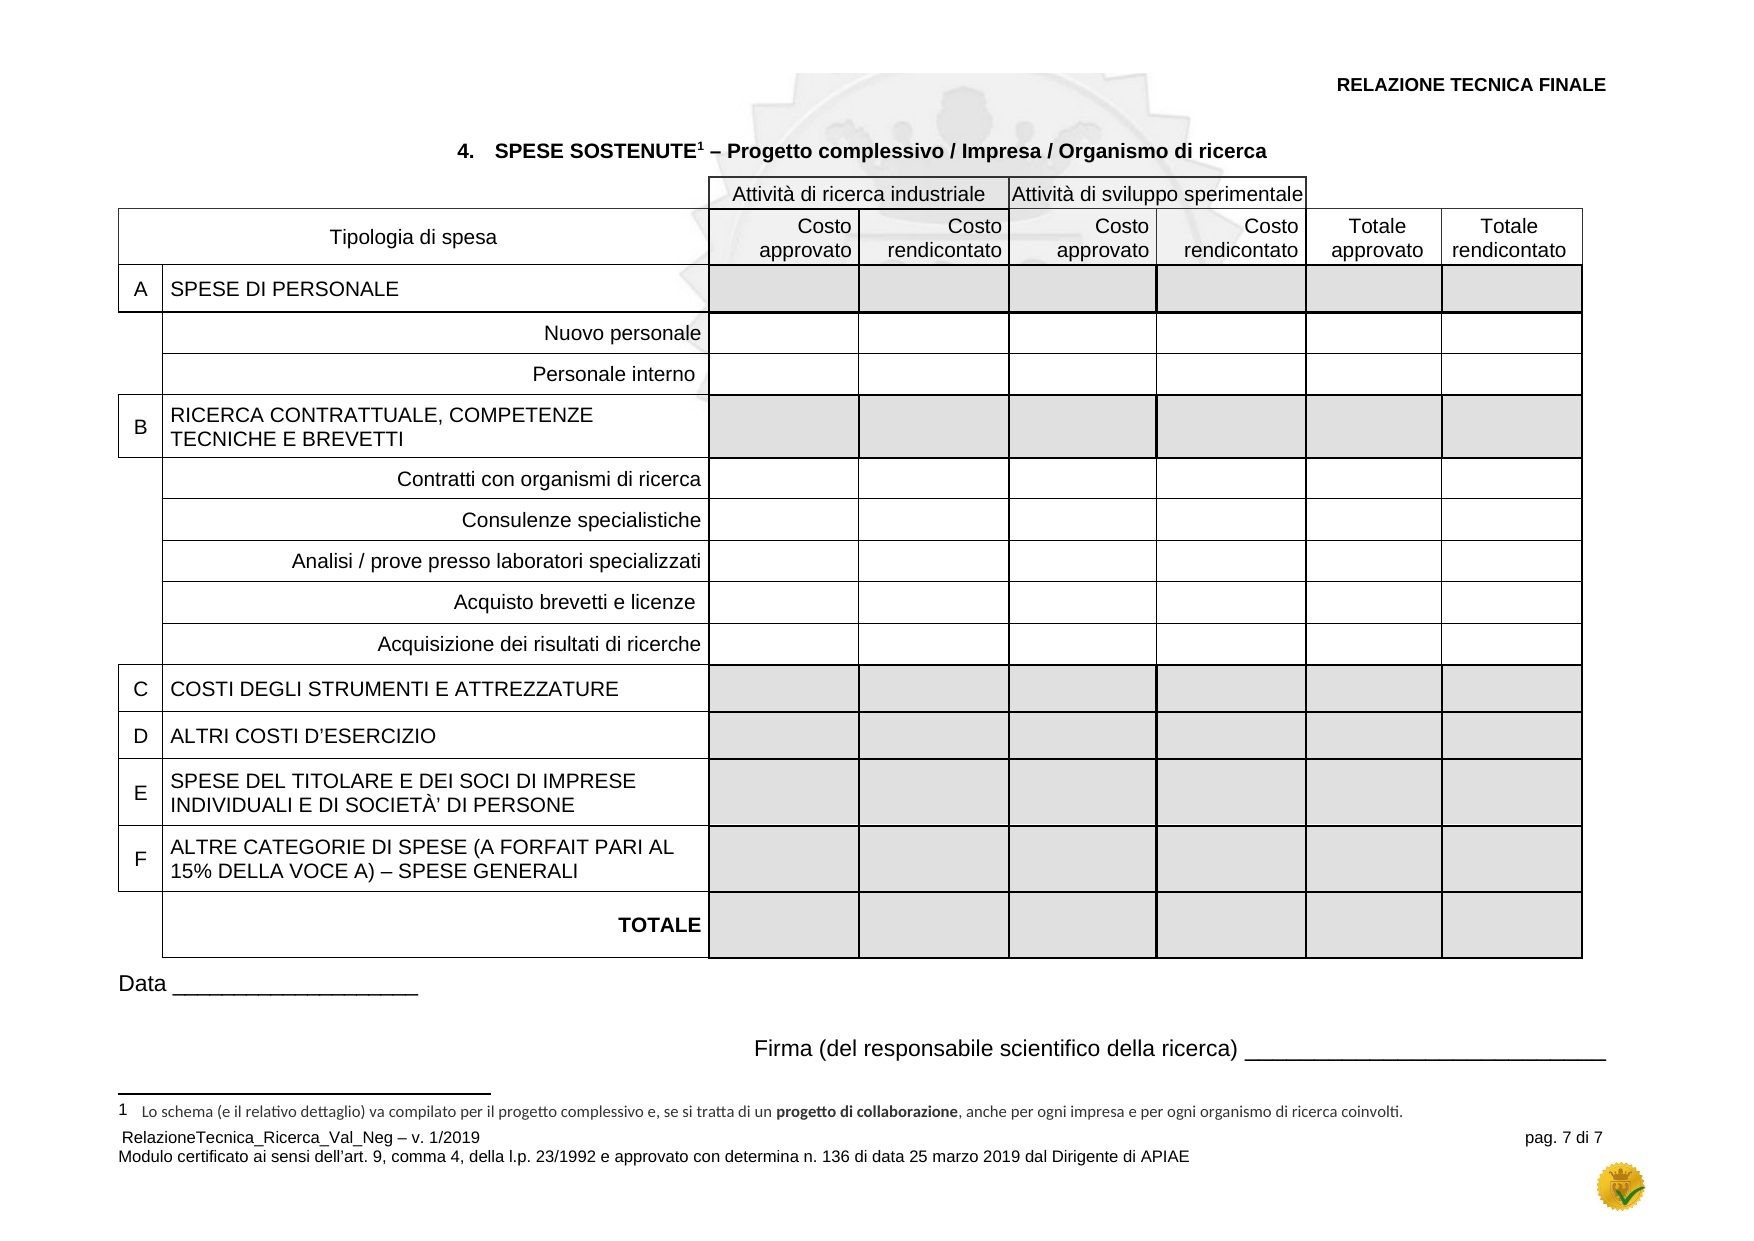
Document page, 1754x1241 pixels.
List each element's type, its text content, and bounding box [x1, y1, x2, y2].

table_cell [859, 314, 1008, 353]
table_cell Costo rendicontato [860, 210, 1008, 264]
table_cell [1307, 582, 1441, 622]
table_cell [1307, 760, 1441, 824]
table_cell [1307, 713, 1441, 758]
table_cell E [119, 759, 162, 824]
table_cell Tipologia di spesa [119, 209, 708, 264]
table_cell C [119, 665, 162, 711]
table_cell ALTRI COSTI D’ESERCIZIO [163, 712, 708, 758]
table_cell Totale approvato [1307, 209, 1441, 264]
table_cell [859, 459, 1008, 498]
table_cell [1307, 354, 1441, 394]
table_cell [118, 892, 162, 957]
table_cell [1157, 582, 1305, 622]
table_cell [710, 582, 858, 622]
table_cell [1157, 541, 1305, 581]
table_cell [710, 459, 858, 498]
table_cell [1443, 893, 1581, 957]
table_cell [710, 827, 858, 891]
table_cell Nuovo personale [163, 313, 708, 353]
table_cell [1307, 314, 1441, 353]
table_cell [1307, 827, 1441, 891]
table_cell [1307, 396, 1441, 457]
table_cell TOTALE [163, 892, 708, 957]
table_cell Acquisizione dei risultati di ricerche [163, 624, 708, 664]
table_cell [1442, 459, 1581, 498]
table_cell SPESE DEL TITOLARE E DEI SOCI DI IMPRESE INDIVIDUALI E DI SOCIETÀ’ DI PERSONE [163, 759, 708, 824]
table_cell D [119, 712, 162, 758]
table_cell [1010, 314, 1156, 353]
table_cell [710, 624, 858, 664]
table_cell [118, 313, 162, 353]
table_cell [710, 893, 858, 957]
table_header [1307, 176, 1582, 208]
table_cell [1307, 266, 1441, 311]
table_cell Costo approvato [710, 210, 858, 264]
table_cell [1307, 499, 1441, 540]
table_cell [118, 540, 162, 581]
table_header Attività di sviluppo sperimentale [1010, 178, 1305, 208]
table_cell [1158, 666, 1305, 711]
table_cell [859, 499, 1008, 540]
table_cell [1010, 760, 1155, 824]
table_cell [710, 354, 858, 394]
table_cell [1010, 666, 1155, 711]
text Firma (del responsabile scientifico della ricerca) __________________________ [118, 1033, 1606, 1062]
table_cell B [119, 395, 162, 457]
table_cell [1442, 624, 1581, 664]
table_cell [1442, 499, 1581, 540]
table_cell Consulenze specialistiche [163, 499, 708, 540]
table_cell [1442, 314, 1581, 353]
table_cell [118, 581, 162, 622]
table_cell [1010, 827, 1155, 891]
table_cell [859, 541, 1008, 581]
table_cell [860, 396, 1008, 457]
table_cell [860, 266, 1008, 311]
table_cell [1010, 624, 1156, 664]
table_cell [118, 353, 162, 394]
table_cell Personale interno [163, 354, 708, 394]
table_cell Analisi / prove presso laboratori specializzati [163, 541, 708, 581]
table_cell [1158, 713, 1305, 758]
table_cell [1010, 266, 1155, 311]
table_cell [710, 499, 858, 540]
table_cell ALTRE CATEGORIE DI SPESE (A FORFAIT PARI AL 15% DELLA VOCE A) – SPESE GENERALI [163, 826, 708, 891]
table_cell [859, 582, 1008, 622]
table_cell [860, 893, 1008, 957]
table_cell [118, 458, 162, 498]
table_cell [859, 354, 1008, 394]
table_cell [1010, 396, 1155, 457]
table_cell [1158, 760, 1305, 824]
table_cell [1158, 893, 1305, 957]
table_cell [1010, 893, 1155, 957]
text Data [118, 959, 1606, 996]
table_cell [710, 541, 858, 581]
table_cell [1010, 499, 1156, 540]
table_cell [1442, 354, 1581, 394]
table_cell Totale rendicontato [1442, 209, 1582, 264]
table_cell [1443, 760, 1581, 824]
table_cell [710, 666, 858, 711]
table_cell A [119, 265, 162, 311]
table_cell [710, 760, 858, 824]
list Lo schema (e il relativo dettaglio) va compilato per il progetto complessivo e, se si tratta di un progetto di collaborazione, anche per ogni impresa e per ogni organismo di ricerca coinvolti. [118, 1100, 1606, 1122]
table_cell COSTI DEGLI STRUMENTI E ATTREZZATURE [163, 665, 708, 711]
table_cell [1010, 713, 1155, 758]
table_cell [1157, 459, 1305, 498]
table_cell [1443, 266, 1581, 311]
table_cell [1158, 396, 1305, 457]
table_cell [1010, 354, 1156, 394]
table_cell [859, 624, 1008, 664]
table_cell [1442, 582, 1581, 622]
table_cell [1010, 582, 1156, 622]
table_cell [710, 396, 858, 457]
table_cell [1157, 314, 1305, 353]
table_cell [1307, 893, 1441, 957]
table_cell [1157, 499, 1305, 540]
table_cell [1442, 541, 1581, 581]
picture [118, 73, 1647, 1211]
table_cell [1443, 713, 1581, 758]
table_cell [1010, 541, 1156, 581]
table_cell [1443, 666, 1581, 711]
table_cell [860, 827, 1008, 891]
table_cell [1158, 266, 1305, 311]
table_cell Costo approvato [1010, 209, 1156, 264]
table_cell [860, 713, 1008, 758]
table_cell Contratti con organismi di ricerca [163, 458, 708, 498]
table_cell [860, 666, 1008, 711]
table_header Attività di ricerca industriale [710, 178, 1008, 208]
table_cell [118, 623, 162, 664]
table_cell [710, 314, 858, 353]
table_cell [1307, 459, 1441, 498]
table_cell Acquisto brevetti e licenze [163, 582, 708, 622]
table_cell [710, 713, 858, 758]
table_cell [1443, 827, 1581, 891]
list SPESE SOSTENUTE – Progetto complessivo / Impresa / Organismo di ricerca [118, 139, 1606, 163]
table_cell [1010, 459, 1156, 498]
table_cell RICERCA CONTRATTUALE, COMPETENZE TECNICHE E BREVETTI [163, 395, 708, 457]
table_cell [1307, 624, 1441, 664]
table_cell [1157, 354, 1305, 394]
table_cell F [119, 826, 162, 891]
table_cell [1443, 396, 1581, 457]
table_cell [1307, 666, 1441, 711]
table_cell [860, 760, 1008, 824]
table_cell Costo rendicontato [1157, 209, 1305, 264]
table_cell SPESE DI PERSONALE [163, 265, 708, 311]
table_cell [1158, 827, 1305, 891]
table_cell [1307, 541, 1441, 581]
table_header [118, 176, 708, 208]
table_cell [1157, 624, 1305, 664]
table_cell [710, 266, 858, 311]
table_cell [118, 498, 162, 540]
